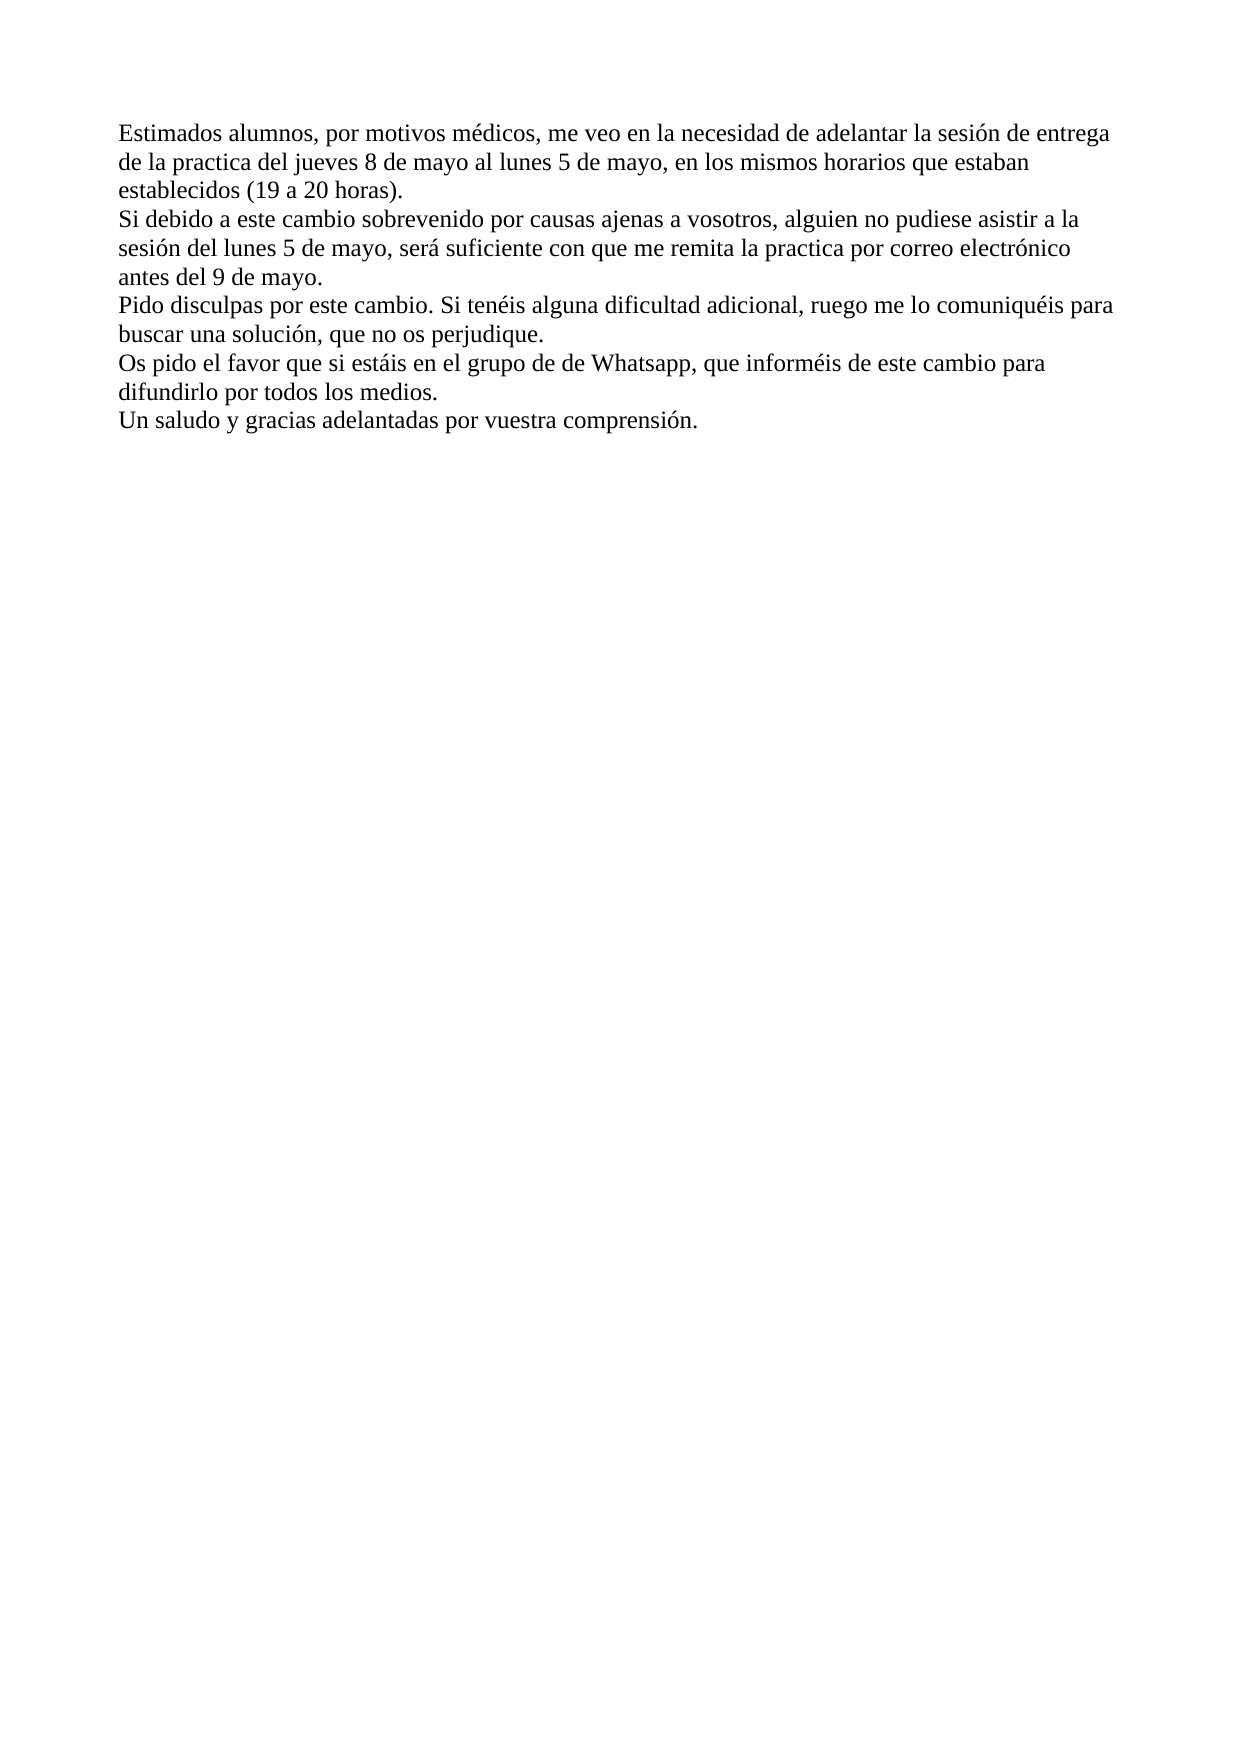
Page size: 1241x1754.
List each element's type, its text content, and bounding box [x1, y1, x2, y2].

text Si debido a este cambio sobrevenido por causas ajenas a vosotros, alguien no pudiese asistir a la sesión del lunes 5 de mayo, será suficiente con que me remita la practica por correo electrónico antes del 9 de mayo. [118, 204, 1122, 291]
text Un saludo y gracias adelantadas por vuestra comprensión. [118, 406, 1122, 434]
text Estimados alumnos, por motivos médicos, me veo en la necesidad de adelantar la sesión de entrega de la practica del jueves 8 de mayo al lunes 5 de mayo, en los mismos horarios que estaban establecidos (19 a 20 horas). [118, 118, 1122, 204]
text Pido disculpas por este cambio. Si tenéis alguna dificultad adicional, ruego me lo comuniquéis para buscar una solución, que no os perjudique. [118, 291, 1122, 348]
text Os pido el favor que si estáis en el grupo de de Whatsapp, que informéis de este cambio para difundirlo por todos los medios. [118, 348, 1122, 406]
